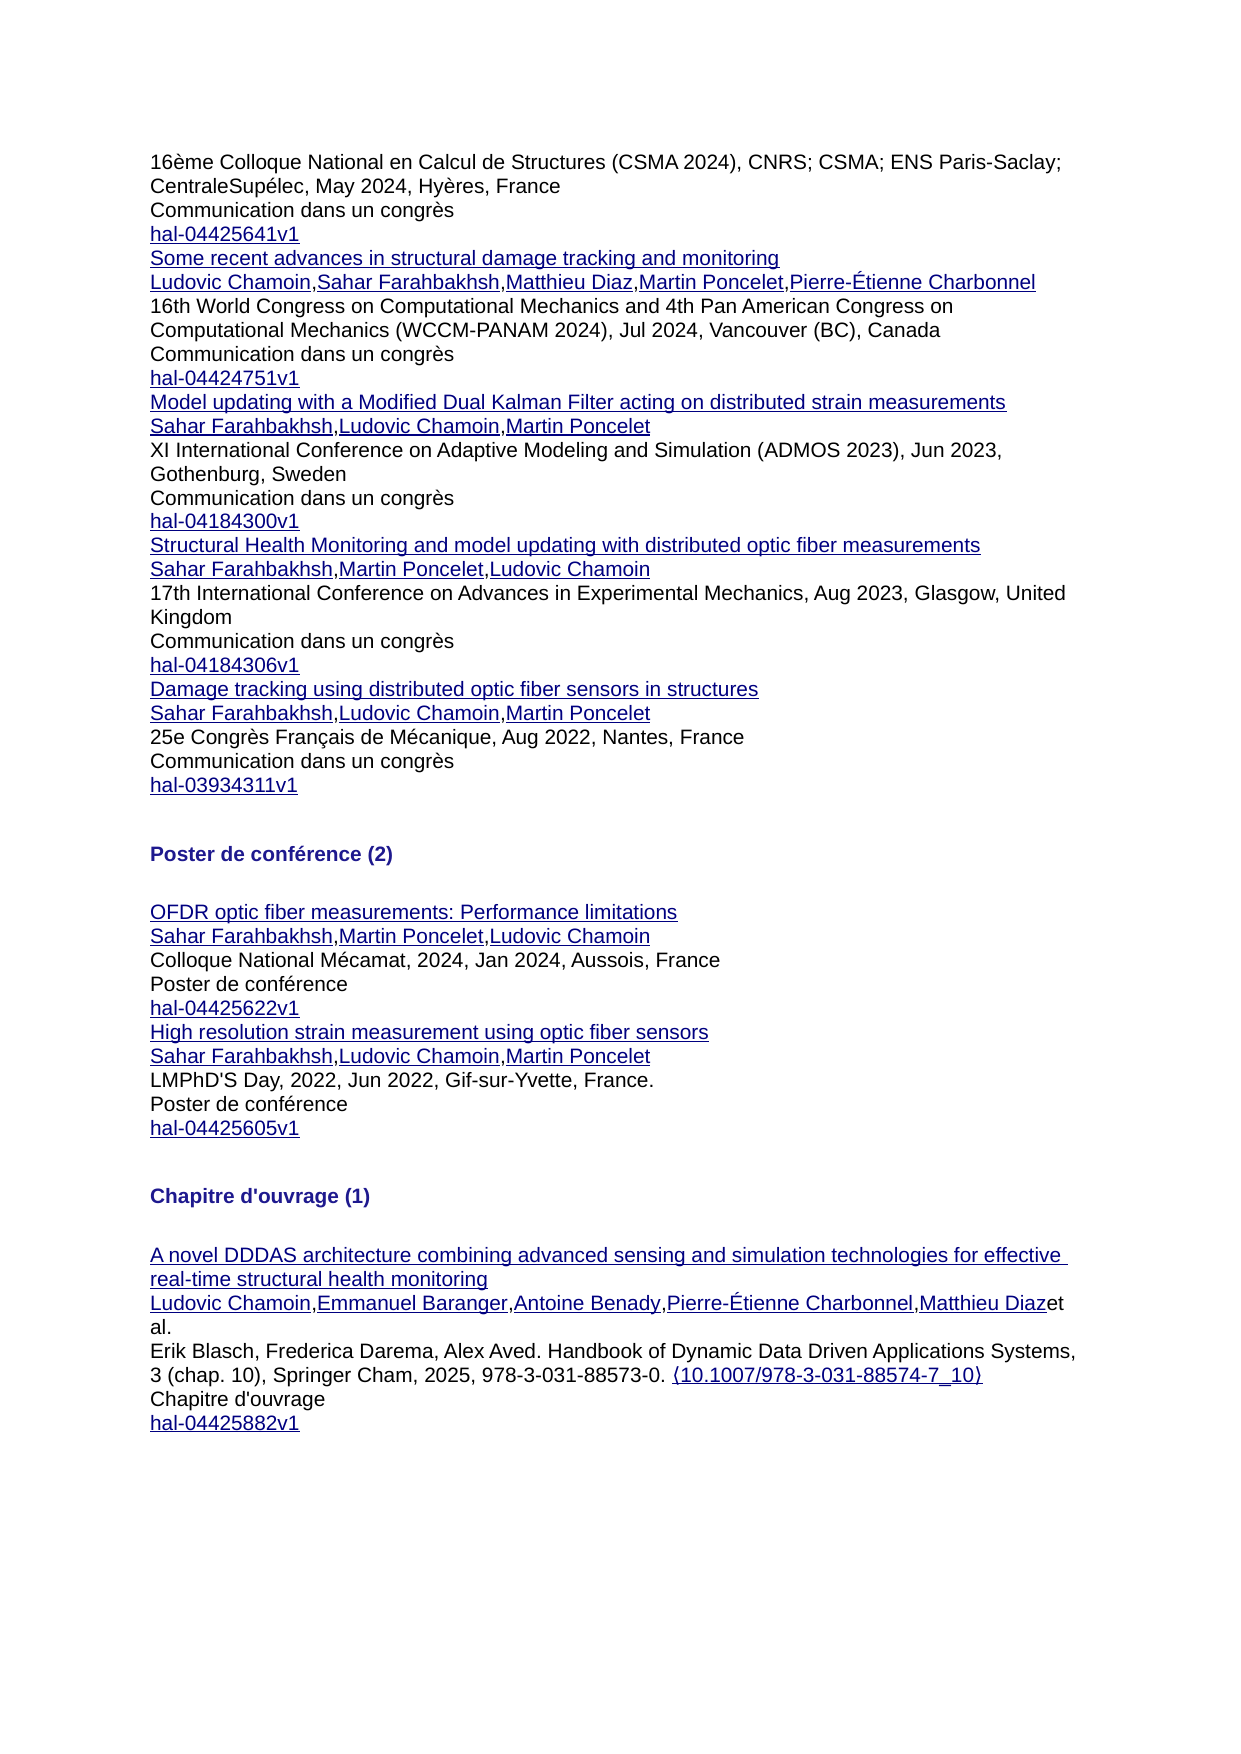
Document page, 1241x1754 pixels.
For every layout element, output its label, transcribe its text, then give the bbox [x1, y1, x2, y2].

subtitle Chapitre d'ouvrage (1) [150, 1184, 1090, 1208]
table_cell Model updating with a Modified Dual Kalman Filter acting on distributed strain measurements Sahar Farahbakhsh,Ludovic Chamoin,Martin Poncelet XI International Conference on Adaptive Modeling and Simulation (ADMOS 2023), Jun 2023, Gothenburg, Sweden Communication dans un congrès hal-04184300v1 [150, 390, 1090, 533]
table_header A novel DDDAS architecture combining advanced sensing and simulation technologies for effective real-time structural health monitoring Ludovic Chamoin,Emmanuel Baranger,Antoine Benady,Pierre-Étienne Charbonnel,Matthieu Diazet al. Erik Blasch, Frederica Darema, Alex Aved. Handbook of Dynamic Data Driven Applications Systems, 3 (chap. 10), Springer Cham, 2025, 978-3-031-88573-0. ⟨10.1007/978-3-031-88574-7_10⟩ Chapitre d'ouvrage hal-04425882v1 [150, 1243, 1090, 1434]
table_cell 16ème Colloque National en Calcul de Structures (CSMA 2024), CNRS; CSMA; ENS Paris-Saclay; CentraleSupélec, May 2024, Hyères, France Communication dans un congrès hal-04425641v1 [150, 150, 1090, 246]
table_cell High resolution strain measurement using optic fiber sensors Sahar Farahbakhsh,Ludovic Chamoin,Martin Poncelet LMPhD'S Day, 2022, Jun 2022, Gif-sur-Yvette, France. Poster de conférence hal-04425605v1 [150, 1020, 1090, 1139]
table_cell Some recent advances in structural damage tracking and monitoring Ludovic Chamoin,Sahar Farahbakhsh,Matthieu Diaz,Martin Poncelet,Pierre-Étienne Charbonnel 16th World Congress on Computational Mechanics and 4th Pan American Congress on Computational Mechanics (WCCM-PANAM 2024), Jul 2024, Vancouver (BC), Canada Communication dans un congrès hal-04424751v1 [150, 246, 1090, 389]
subtitle Poster de conférence (2) [150, 842, 1090, 866]
table_header OFDR optic fiber measurements: Performance limitations Sahar Farahbakhsh,Martin Poncelet,Ludovic Chamoin Colloque National Mécamat, 2024, Jan 2024, Aussois, France Poster de conférence hal-04425622v1 [150, 900, 1090, 1020]
table_cell Structural Health Monitoring and model updating with distributed optic fiber measurements Sahar Farahbakhsh,Martin Poncelet,Ludovic Chamoin 17th International Conference on Advances in Experimental Mechanics, Aug 2023, Glasgow, United Kingdom Communication dans un congrès hal-04184306v1 [150, 533, 1090, 677]
table_cell Damage tracking using distributed optic fiber sensors in structures Sahar Farahbakhsh,Ludovic Chamoin,Martin Poncelet 25e Congrès Français de Mécanique, Aug 2022, Nantes, France Communication dans un congrès hal-03934311v1 [150, 677, 1090, 797]
